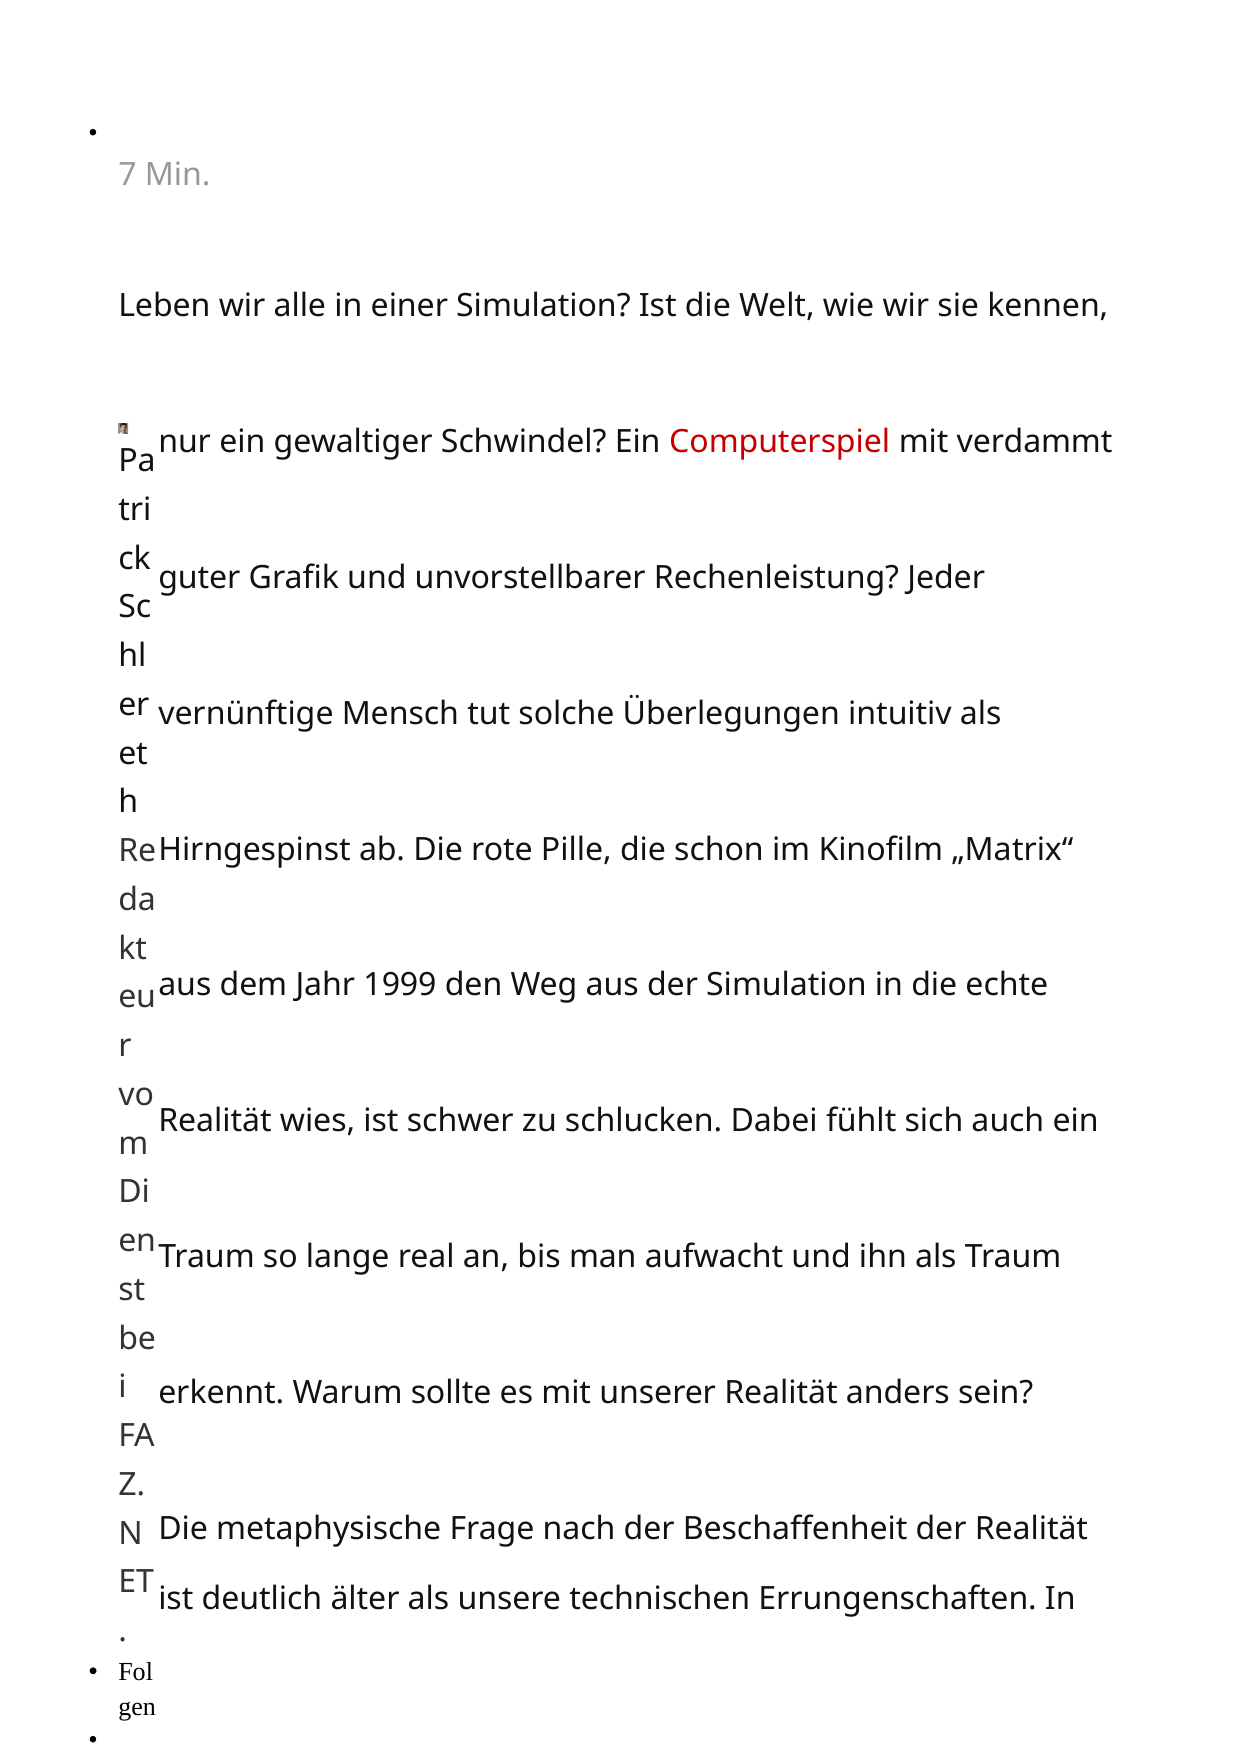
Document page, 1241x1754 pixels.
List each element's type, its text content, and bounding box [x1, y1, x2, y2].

text Patrick Schlereth [118, 437, 158, 822]
text Die metaphysische Frage nach der Beschaffenheit der Realität ist deutlich älter als unsere technischen Errungenschaften. In [158, 1505, 1122, 1619]
picture [118, 423, 129, 434]
text 7 Min. [118, 151, 1122, 195]
text Redakteur vom Dienst bei FAZ.NET. [118, 827, 158, 1651]
text Leben wir alle in einer Simulation? Ist die Welt, wie wir sie kennen, nur ein gewaltiger Schwindel? Ein Computerspiel mit verdammt guter Grafik und unvorstellbarer Rechenleistung? Jeder vernünftige Mensch tut solche Überlegungen intuitiv als Hirngespinst ab. Die rote Pille, die schon im Kinofilm „Ma­trix“ aus dem Jahr 1999 den Weg aus der Simulation in die echte Realität wies, ist schwer zu schlucken. Dabei fühlt sich auch ein Traum so lange real an, bis man aufwacht und ihn als Traum erkennt. Warum sollte es mit unserer Realität anders sein? [118, 282, 1122, 1413]
list Folgen [118, 1656, 158, 1721]
